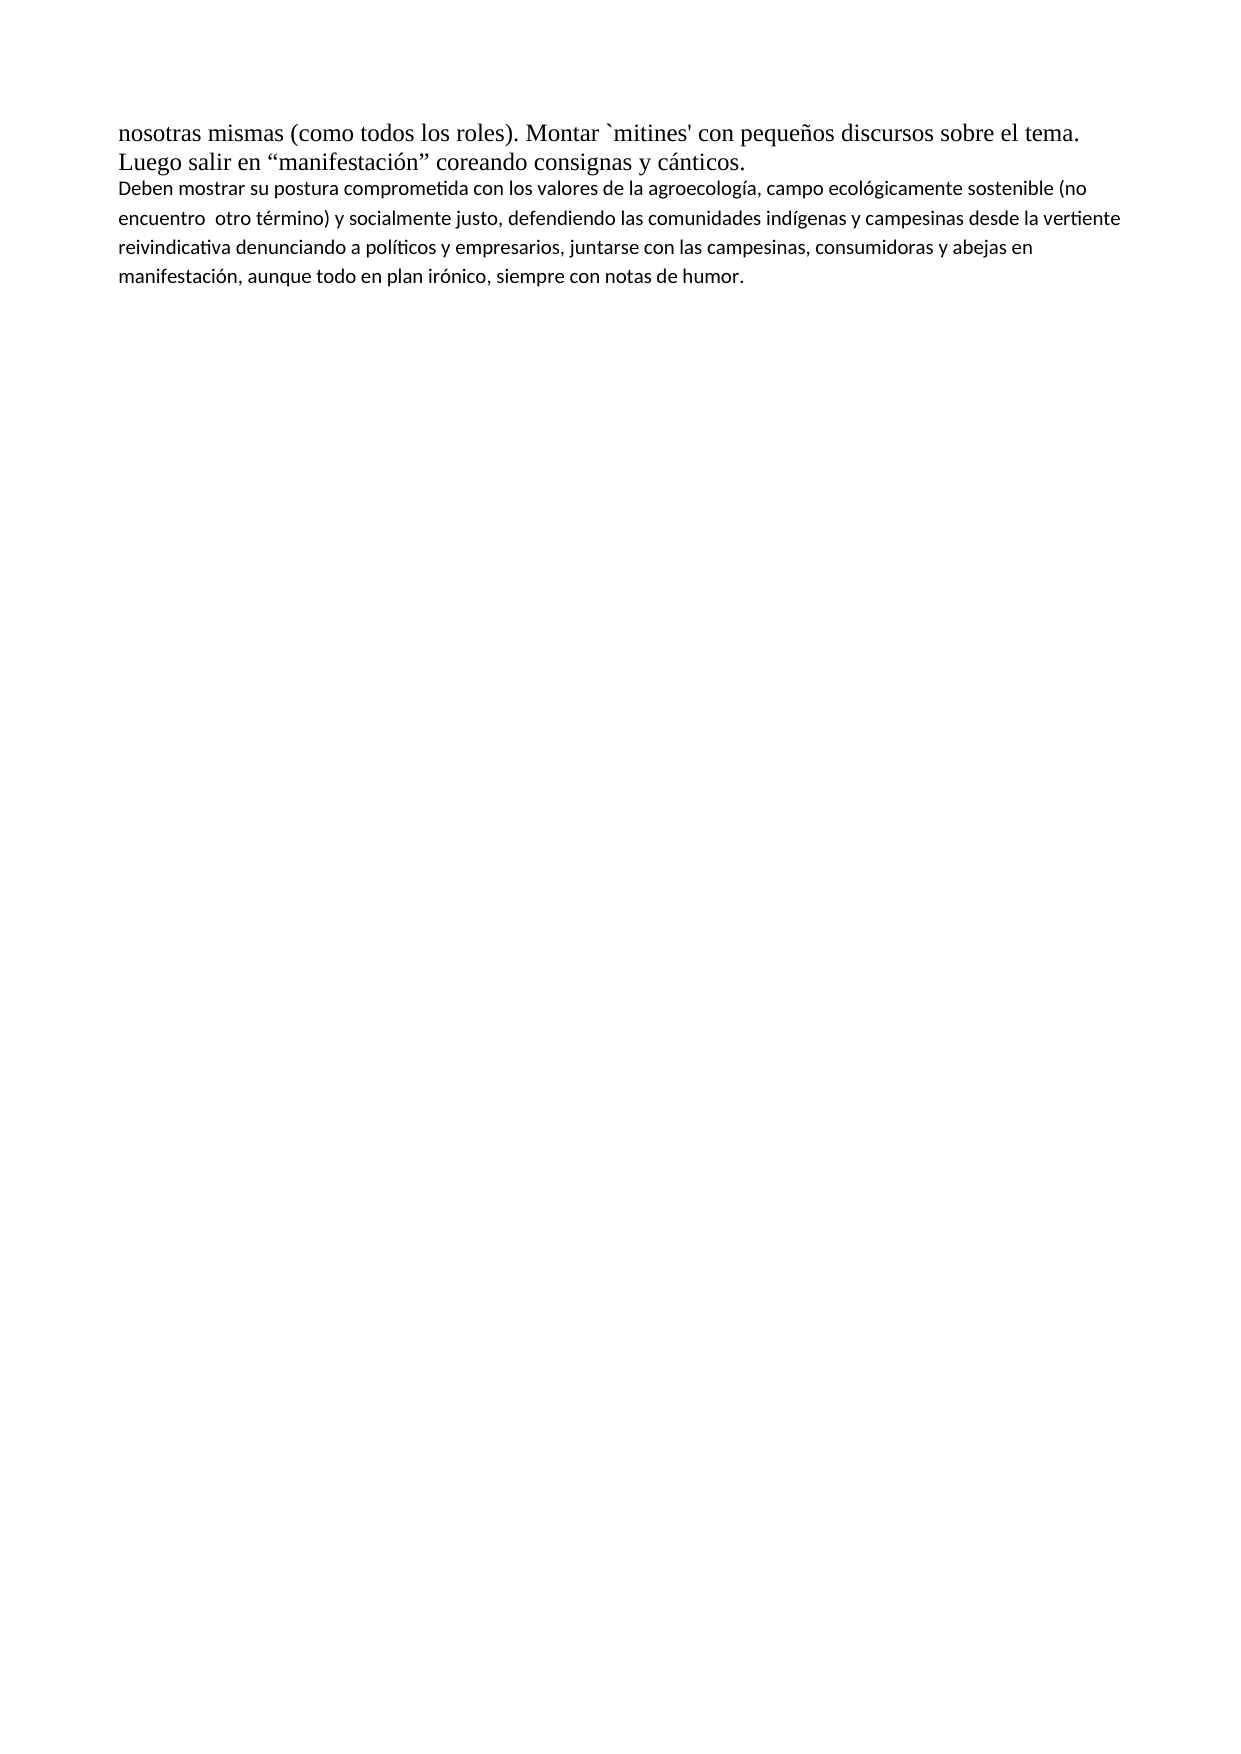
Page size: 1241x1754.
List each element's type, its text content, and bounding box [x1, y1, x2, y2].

text Deben mostrar su postura comprometida con los valores de la agroecología, campo ecológicamente sostenible (no encuentro otro término) y socialmente justo, defendiendo las comunidades indígenas y campesinas desde la vertiente reivindicativa denunciando a políticos y empresarios, juntarse con las campesinas, consumidoras y abejas en manifestación, aunque todo en plan irónico, siempre con notas de humor. [118, 176, 1122, 288]
text nosotras mismas (como todos los roles). Montar `mitines' con pequeños discursos sobre el tema. Luego salir en “manifestación” coreando consignas y cánticos. [118, 118, 1122, 176]
